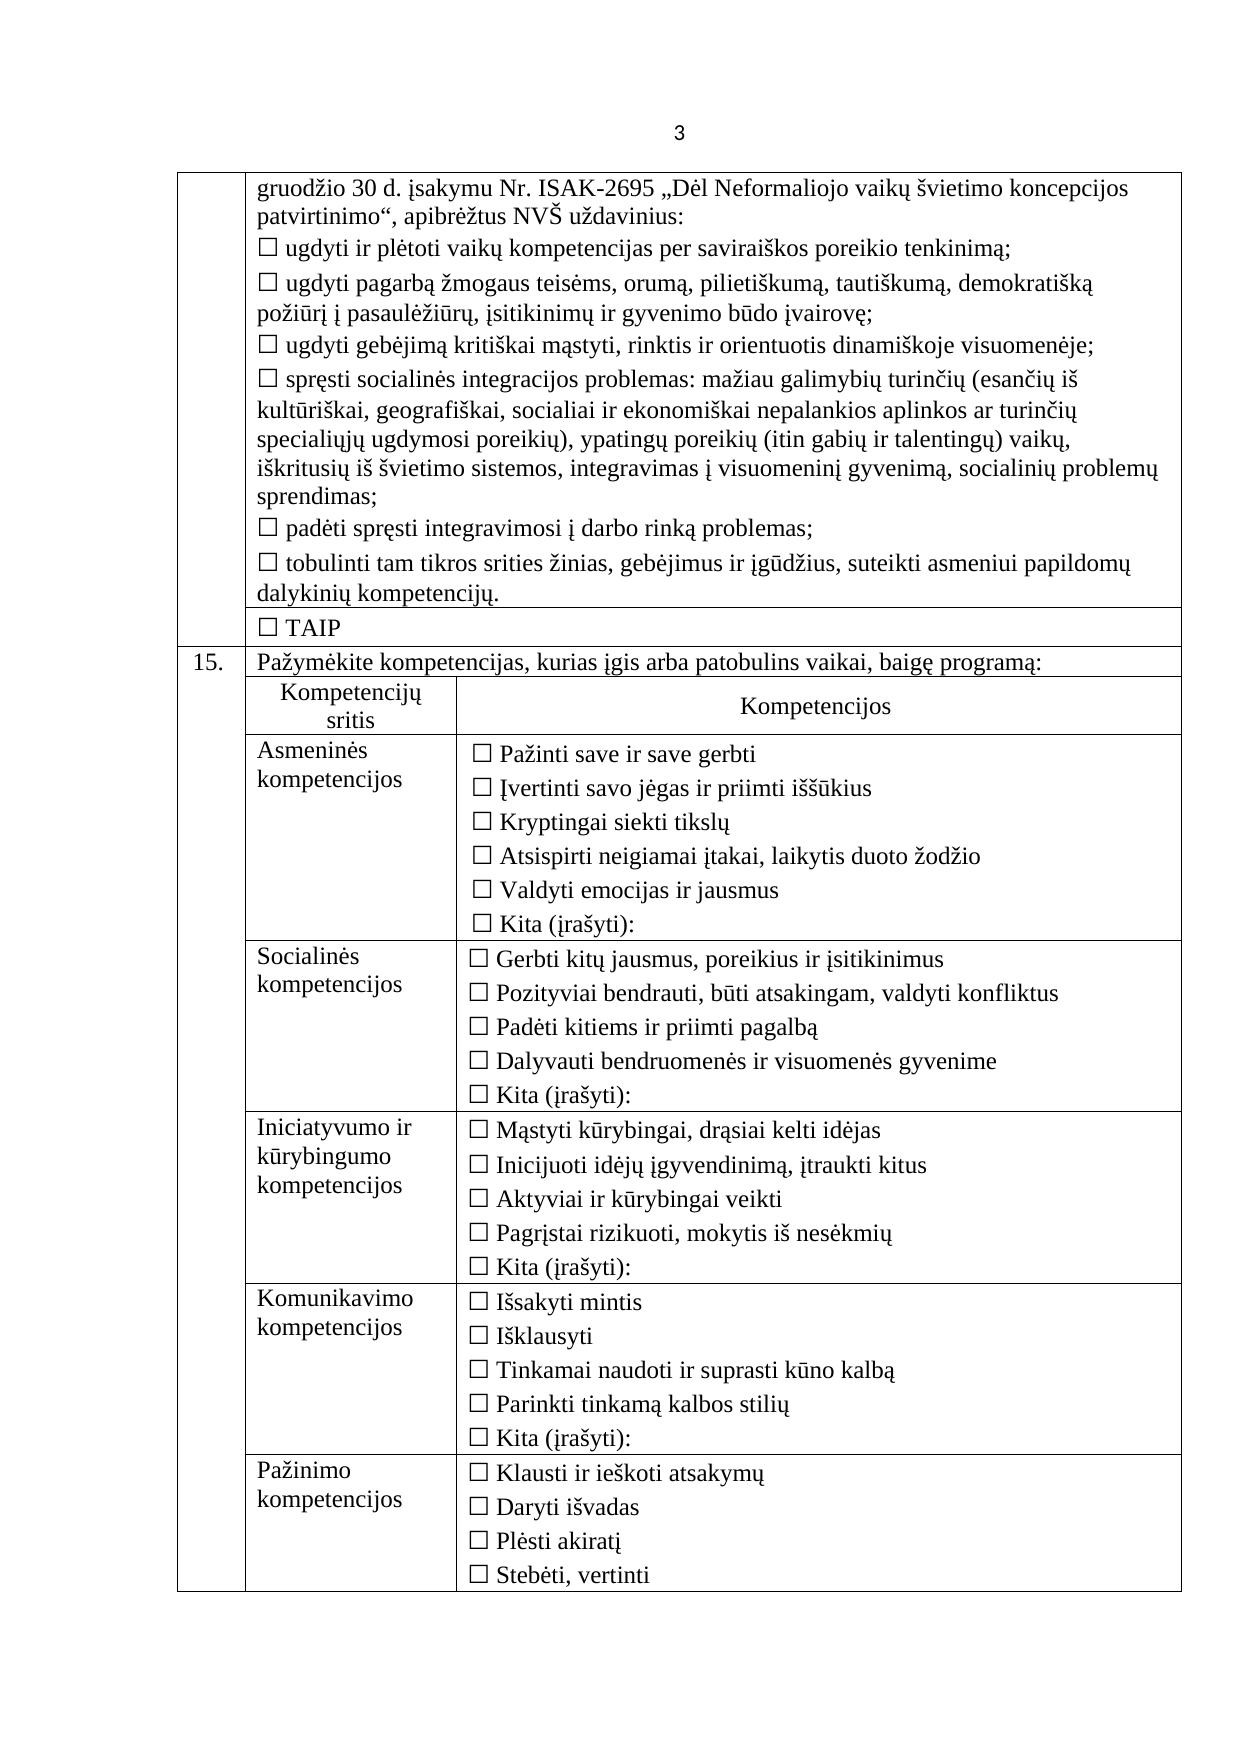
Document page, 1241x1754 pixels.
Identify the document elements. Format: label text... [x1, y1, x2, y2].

table_cell Asmeninės kompetencijos [246, 735, 456, 940]
table_cell ☐ Gerbti kitų jausmus, poreikius ir įsitikinimus ☐ Pozityviai bendrauti, būti atsakingam, valdyti konfliktus ☐ Padėti kitiems ir priimti pagalbą ☐ Dalyvauti bendruomenės ir visuomenės gyvenime ☐ Kita (įrašyti): [457, 941, 1181, 1111]
table_cell Iniciatyvumo ir kūrybingumo kompetencijos [246, 1112, 456, 1282]
table_cell ☐ TAIP [246, 608, 1181, 646]
table_cell [178, 173, 245, 646]
table_cell Kompetencijų sritis [246, 677, 456, 734]
table_cell 15. [178, 647, 245, 1591]
table_cell Komunikavimo kompetencijos [246, 1284, 456, 1454]
table_cell gruodžio 30 d. įsakymu Nr. ISAK-2695 „Dėl Neformaliojo vaikų švietimo koncepcijos patvirtinimo“, apibrėžtus NVŠ uždavinius: ☐ ugdyti ir plėtoti vaikų kompetencijas per saviraiškos poreikio tenkinimą; ☐ ugdyti pagarbą žmogaus teisėms, orumą, pilietiškumą, tautiškumą, demokratišką požiūrį į pasaulėžiūrų, įsitikinimų ir gyvenimo būdo įvairovę; ☐ ugdyti gebėjimą kritiškai mąstyti, rinktis ir orientuotis dinamiškoje visuomenėje; ☐ spręsti socialinės integracijos problemas: mažiau galimybių turinčių (esančių iš kultūriškai, geografiškai, socialiai ir ekonomiškai nepalankios aplinkos ar turinčių specialiųjų ugdymosi poreikių), ypatingų poreikių (itin gabių ir talentingų) vaikų, iškritusių iš švietimo sistemos, integravimas į visuomeninį gyvenimą, socialinių problemų sprendimas; ☐ padėti spręsti integravimosi į darbo rinką problemas; ☐ tobulinti tam tikros srities žinias, gebėjimus ir įgūdžius, suteikti asmeniui papildomų dalykinių kompetencijų. [246, 173, 1181, 607]
table_cell Socialinės kompetencijos [246, 941, 456, 1111]
table_cell Pažymėkite kompetencijas, kurias įgis arba patobulins vaikai, baigę programą: [246, 647, 1181, 676]
table_cell ☐ Pažinti save ir save gerbti ☐ Įvertinti savo jėgas ir priimti iššūkius ☐ Kryptingai siekti tikslų ☐ Atsispirti neigiamai įtakai, laikytis duoto žodžio ☐ Valdyti emocijas ir jausmus ☐ Kita (įrašyti): [457, 735, 1181, 940]
table_cell Pažinimo kompetencijos [246, 1455, 456, 1591]
table_cell ☐ Išsakyti mintis ☐ Išklausyti ☐ Tinkamai naudoti ir suprasti kūno kalbą ☐ Parinkti tinkamą kalbos stilių ☐ Kita (įrašyti): [457, 1284, 1181, 1454]
table_cell ☐ Mąstyti kūrybingai, drąsiai kelti idėjas ☐ Inicijuoti idėjų įgyvendinimą, įtraukti kitus ☐ Aktyviai ir kūrybingai veikti ☐ Pagrįstai rizikuoti, mokytis iš nesėkmių ☐ Kita (įrašyti): [457, 1112, 1181, 1282]
table_cell Kompetencijos [457, 677, 1181, 734]
table_cell ☐ Klausti ir ieškoti atsakymų ☐ Daryti išvadas ☐ Plėsti akiratį ☐ Stebėti, vertinti [457, 1455, 1181, 1591]
